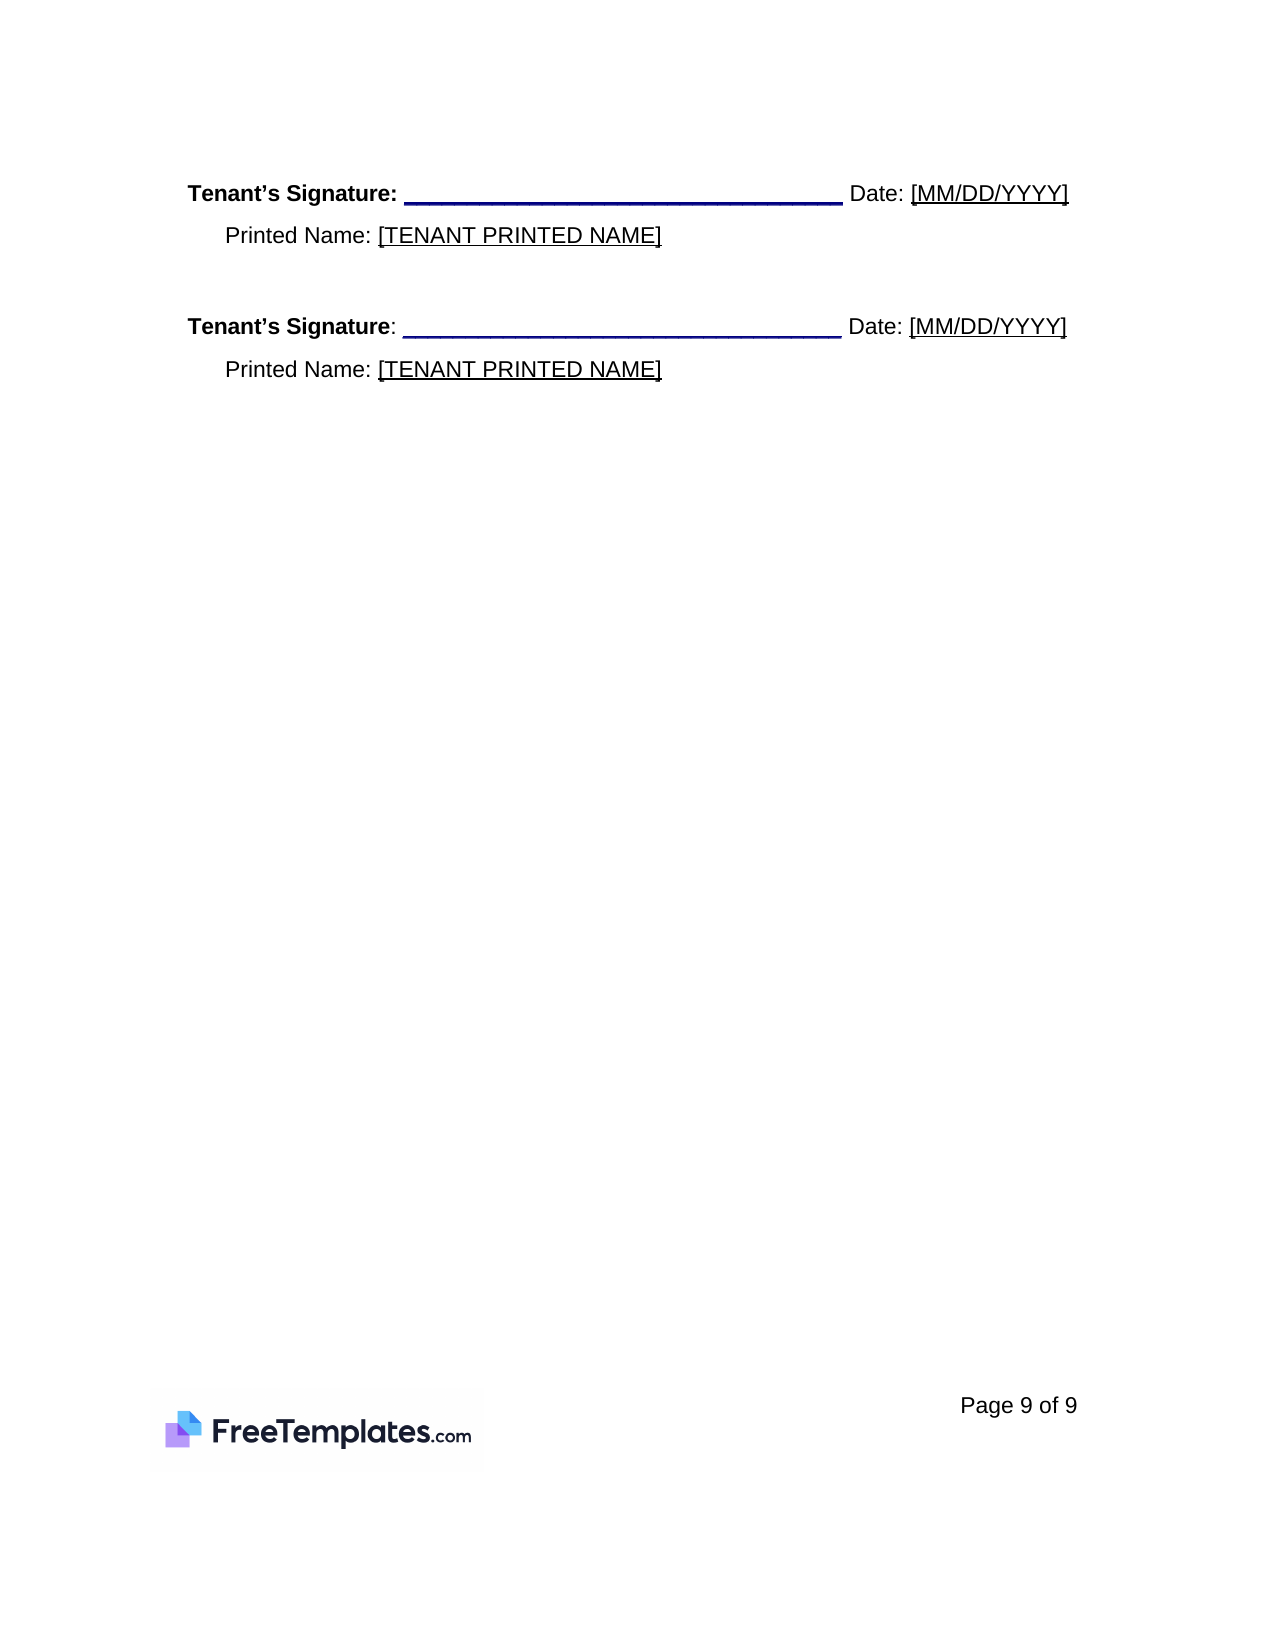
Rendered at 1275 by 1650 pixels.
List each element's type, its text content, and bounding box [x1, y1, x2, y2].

text Tenant’s Signature: ___________________________________ Date: [MM/DD/YYYY] [187, 313, 1125, 339]
text Printed Name: [TENANT PRINTED NAME] [225, 356, 1125, 382]
text Printed Name: [TENANT PRINTED NAME] [225, 222, 1125, 248]
text Tenant’s Signature: ___________________________________ Date: [MM/DD/YYYY] [187, 179, 1125, 206]
